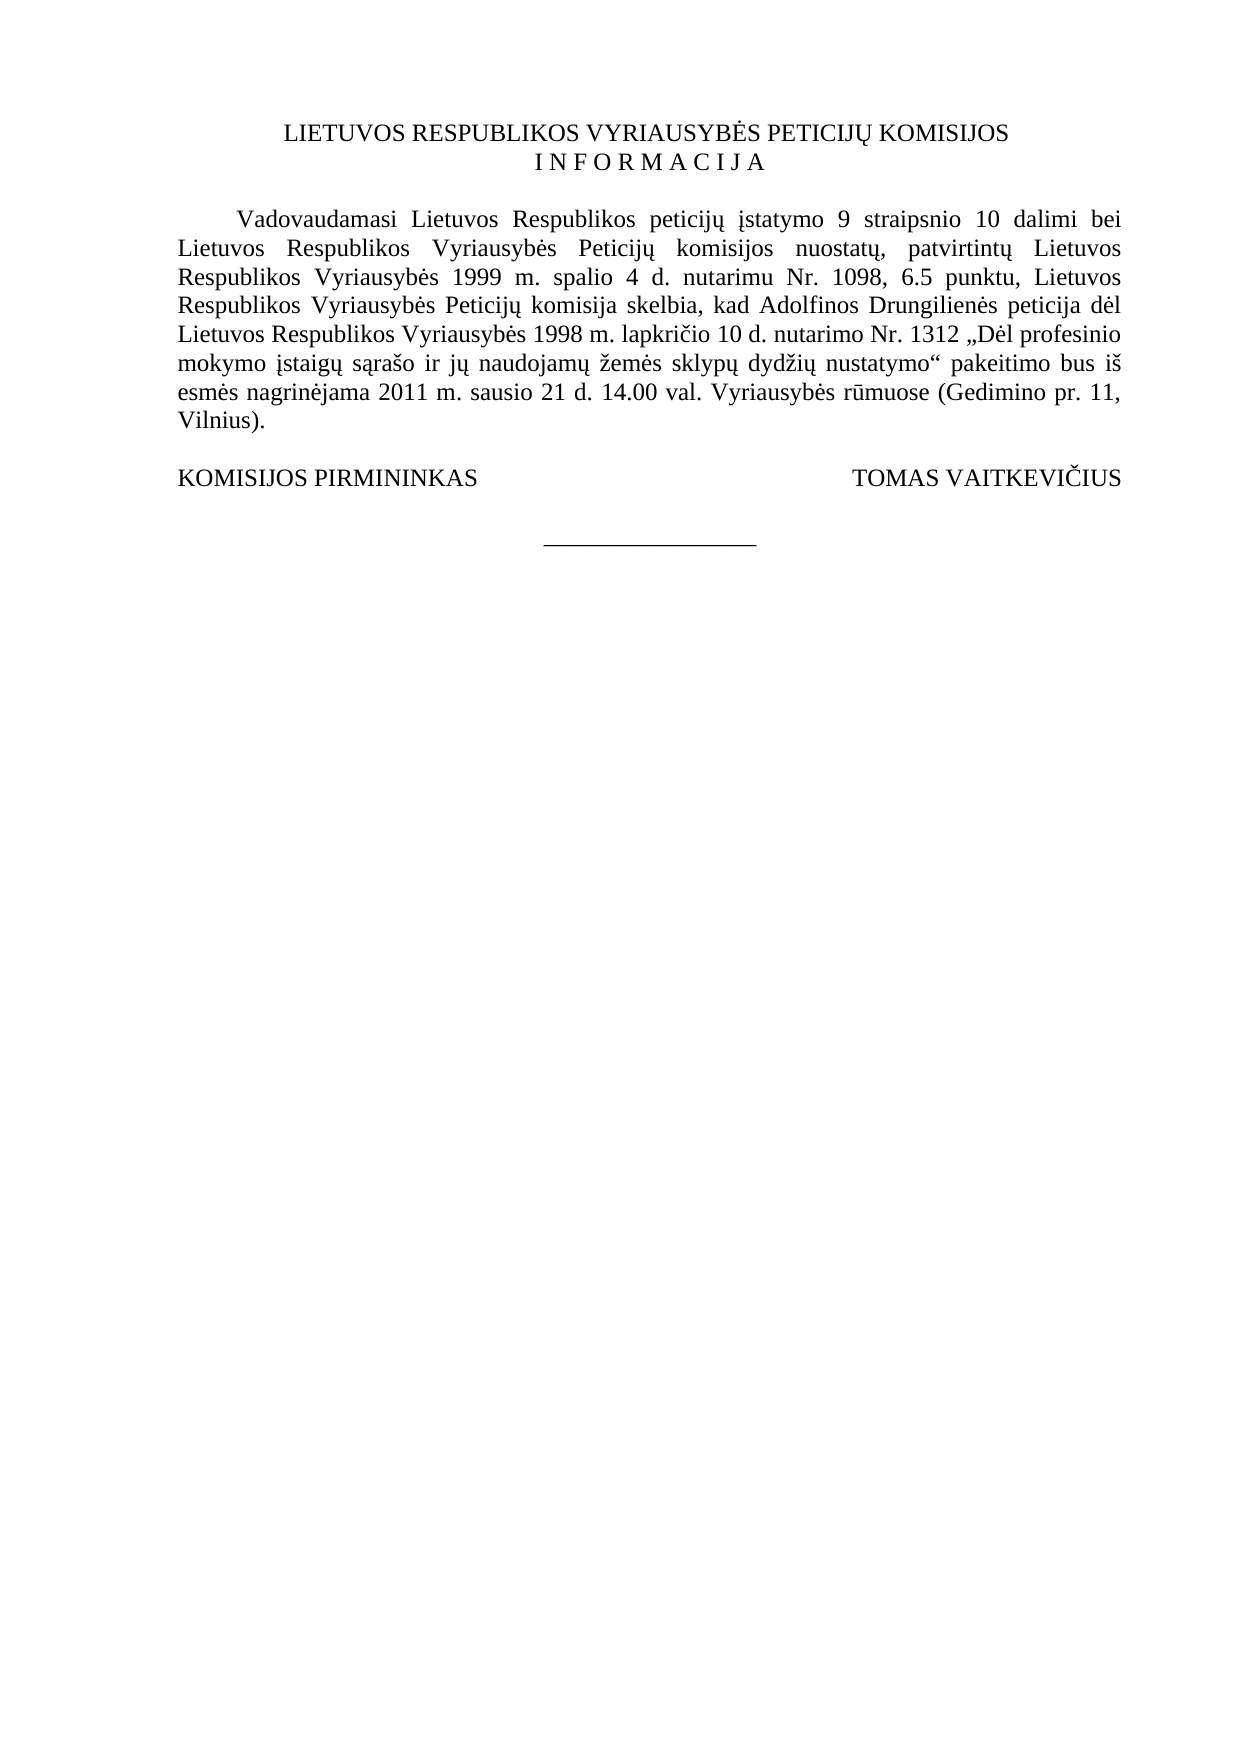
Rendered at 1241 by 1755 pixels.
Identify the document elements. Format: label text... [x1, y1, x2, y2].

text Komisijos pirmininkas Tomas Vaitkevičius [177, 463, 1122, 492]
text _________________ [177, 521, 1122, 549]
text INFORMACIJA [177, 147, 1122, 176]
text LIETUVOS RESPUBLIKOS VYRIAUSYBĖS PETICIJŲ KOMISIJOS [177, 118, 1122, 147]
text Vadovaudamasi Lietuvos Respublikos peticijų įstatymo 9 straipsnio 10 dalimi bei Lietuvos Respublikos Vyriausybės Peticijų komisijos nuostatų, patvirtintų Lietuvos Respublikos Vyriausybės 1999 m. spalio 4 d. nutarimu Nr. 1098, 6.5 punktu, Lietuvos Respublikos Vyriausybės Peticijų komisija skelbia, kad Adolfinos Drungilienės peticija dėl Lietuvos Respublikos Vyriausybės 1998 m. lapkričio 10 d. nutarimo Nr. 1312 „Dėl profesinio mokymo įstaigų sąrašo ir jų naudojamų žemės sklypų dydžių nustatymo“ pakeitimo bus iš esmės nagrinėjama 2011 m. sausio 21 d. 14.00 val. Vyriausybės rūmuose (Gedimino pr. 11, Vilnius). [177, 204, 1122, 434]
